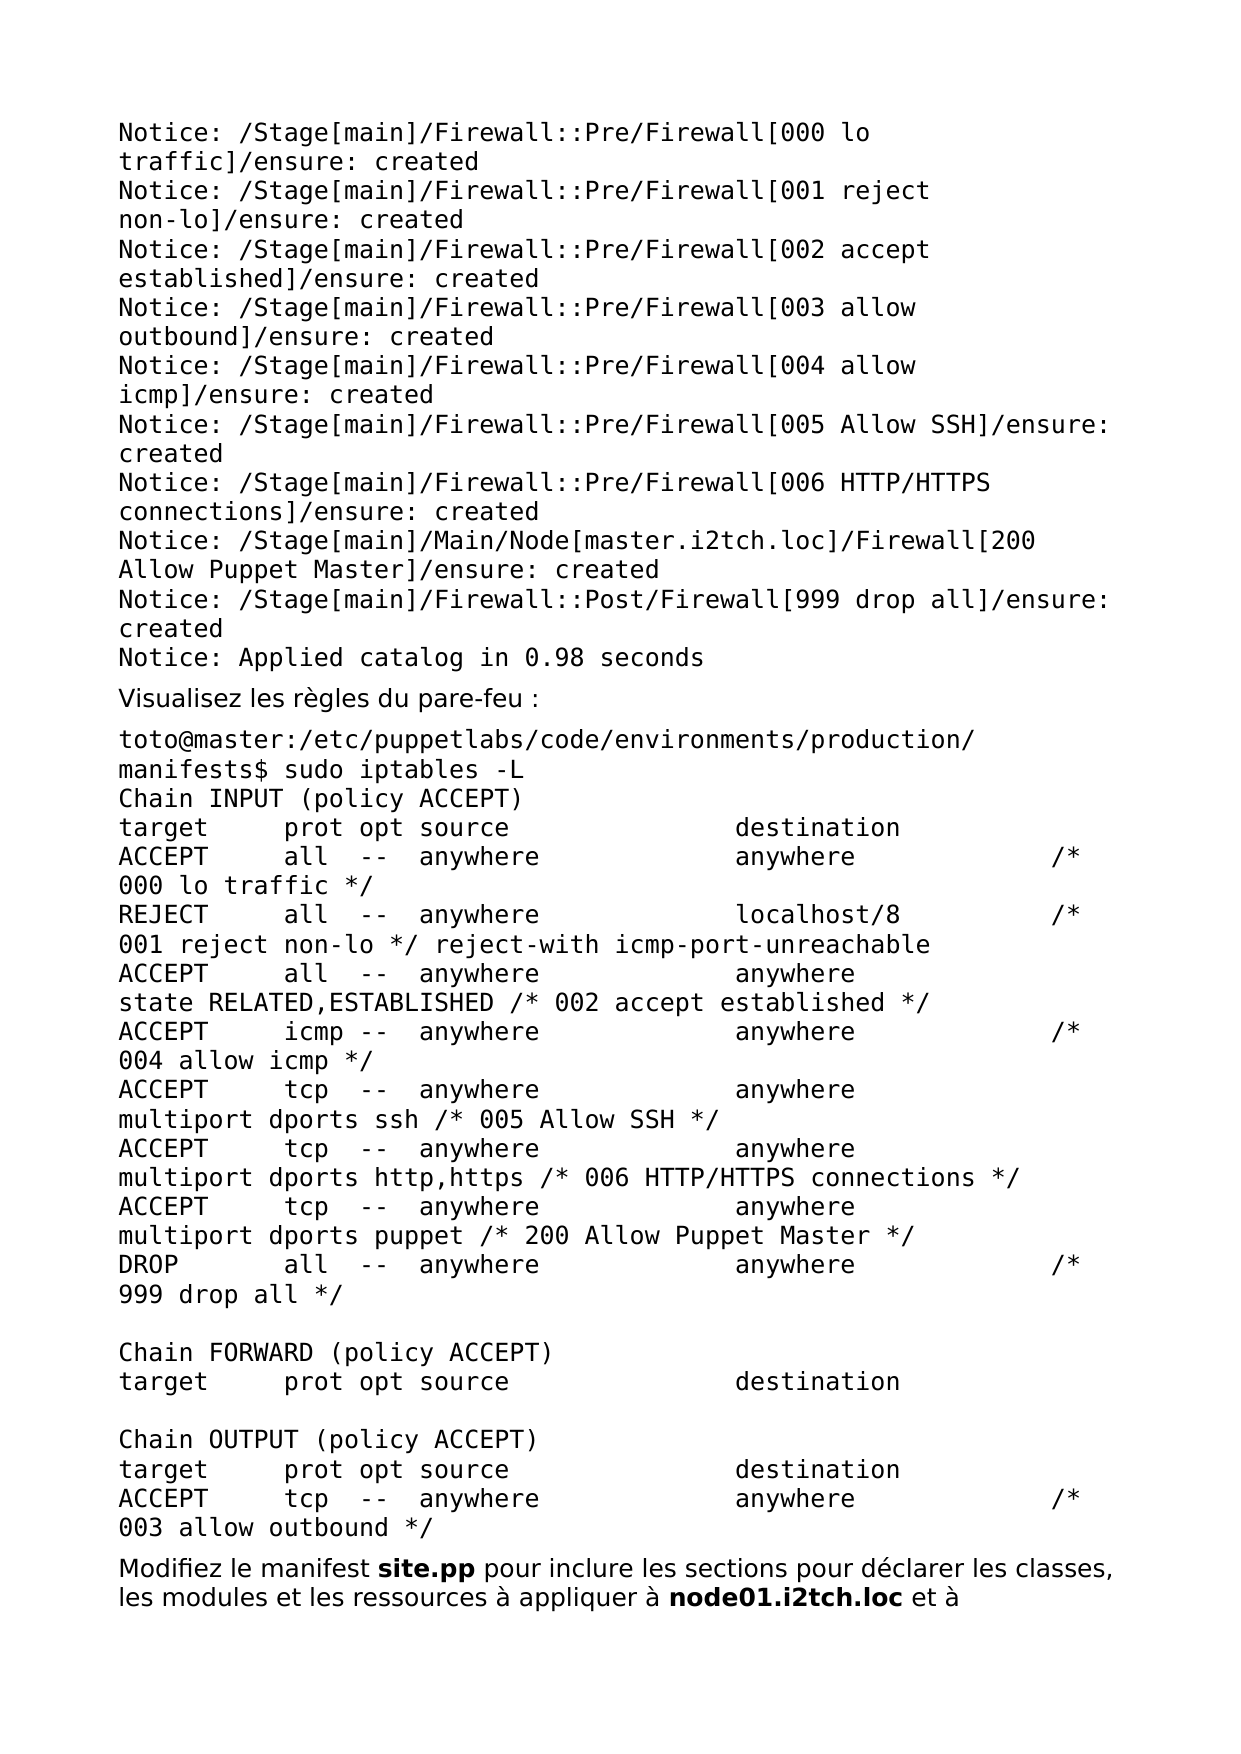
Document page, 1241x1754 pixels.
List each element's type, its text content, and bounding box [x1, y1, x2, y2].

text Notice: /Stage[main]/Firewall::Pre/Firewall[000 lo traffic]/ensure: created Notice: /Stage[main]/Firewall::Pre/Firewall[001 reject non-lo]/ensure: created Notice: /Stage[main]/Firewall::Pre/Firewall[002 accept established]/ensure: created Notice: /Stage[main]/Firewall::Pre/Firewall[003 allow outbound]/ensure: created Notice: /Stage[main]/Firewall::Pre/Firewall[004 allow icmp]/ensure: created Notice: /Stage[main]/Firewall::Pre/Firewall[005 Allow SSH]/ensure: created Notice: /Stage[main]/Firewall::Pre/Firewall[006 HTTP/HTTPS connections]/ensure: created Notice: /Stage[main]/Main/Node[master.i2tch.loc]/Firewall[200 Allow Puppet Master]/ensure: created Notice: /Stage[main]/Firewall::Post/Firewall[999 drop all]/ensure: created Notice: Applied catalog in 0.98 seconds [118, 118, 1122, 672]
text toto@master:/etc/puppetlabs/code/environments/production/manifests$ sudo iptables -L Chain INPUT (policy ACCEPT) target prot opt source destination ACCEPT all -- anywhere anywhere /* 000 lo traffic */ REJECT all -- anywhere localhost/8 /* 001 reject non-lo */ reject-with icmp-port-unreachable ACCEPT all -- anywhere anywhere state RELATED,ESTABLISHED /* 002 accept established */ ACCEPT icmp -- anywhere anywhere /* 004 allow icmp */ ACCEPT tcp -- anywhere anywhere multiport dports ssh /* 005 Allow SSH */ ACCEPT tcp -- anywhere anywhere multiport dports http,https /* 006 HTTP/HTTPS connections */ ACCEPT tcp -- anywhere anywhere multiport dports puppet /* 200 Allow Puppet Master */ DROP all -- anywhere anywhere /* 999 drop all */ Chain FORWARD (policy ACCEPT) target prot opt source destination Chain OUTPUT (policy ACCEPT) target prot opt source destination ACCEPT tcp -- anywhere anywhere /* 003 allow outbound */ [118, 726, 1122, 1542]
text Visualisez les règles du pare-feu : [118, 684, 1122, 713]
text Modifiez le manifest site.pp pour inclure les sections pour déclarer les classes, les modules et les ressources à appliquer à node01.i2tch.loc et à [118, 1554, 1122, 1612]
